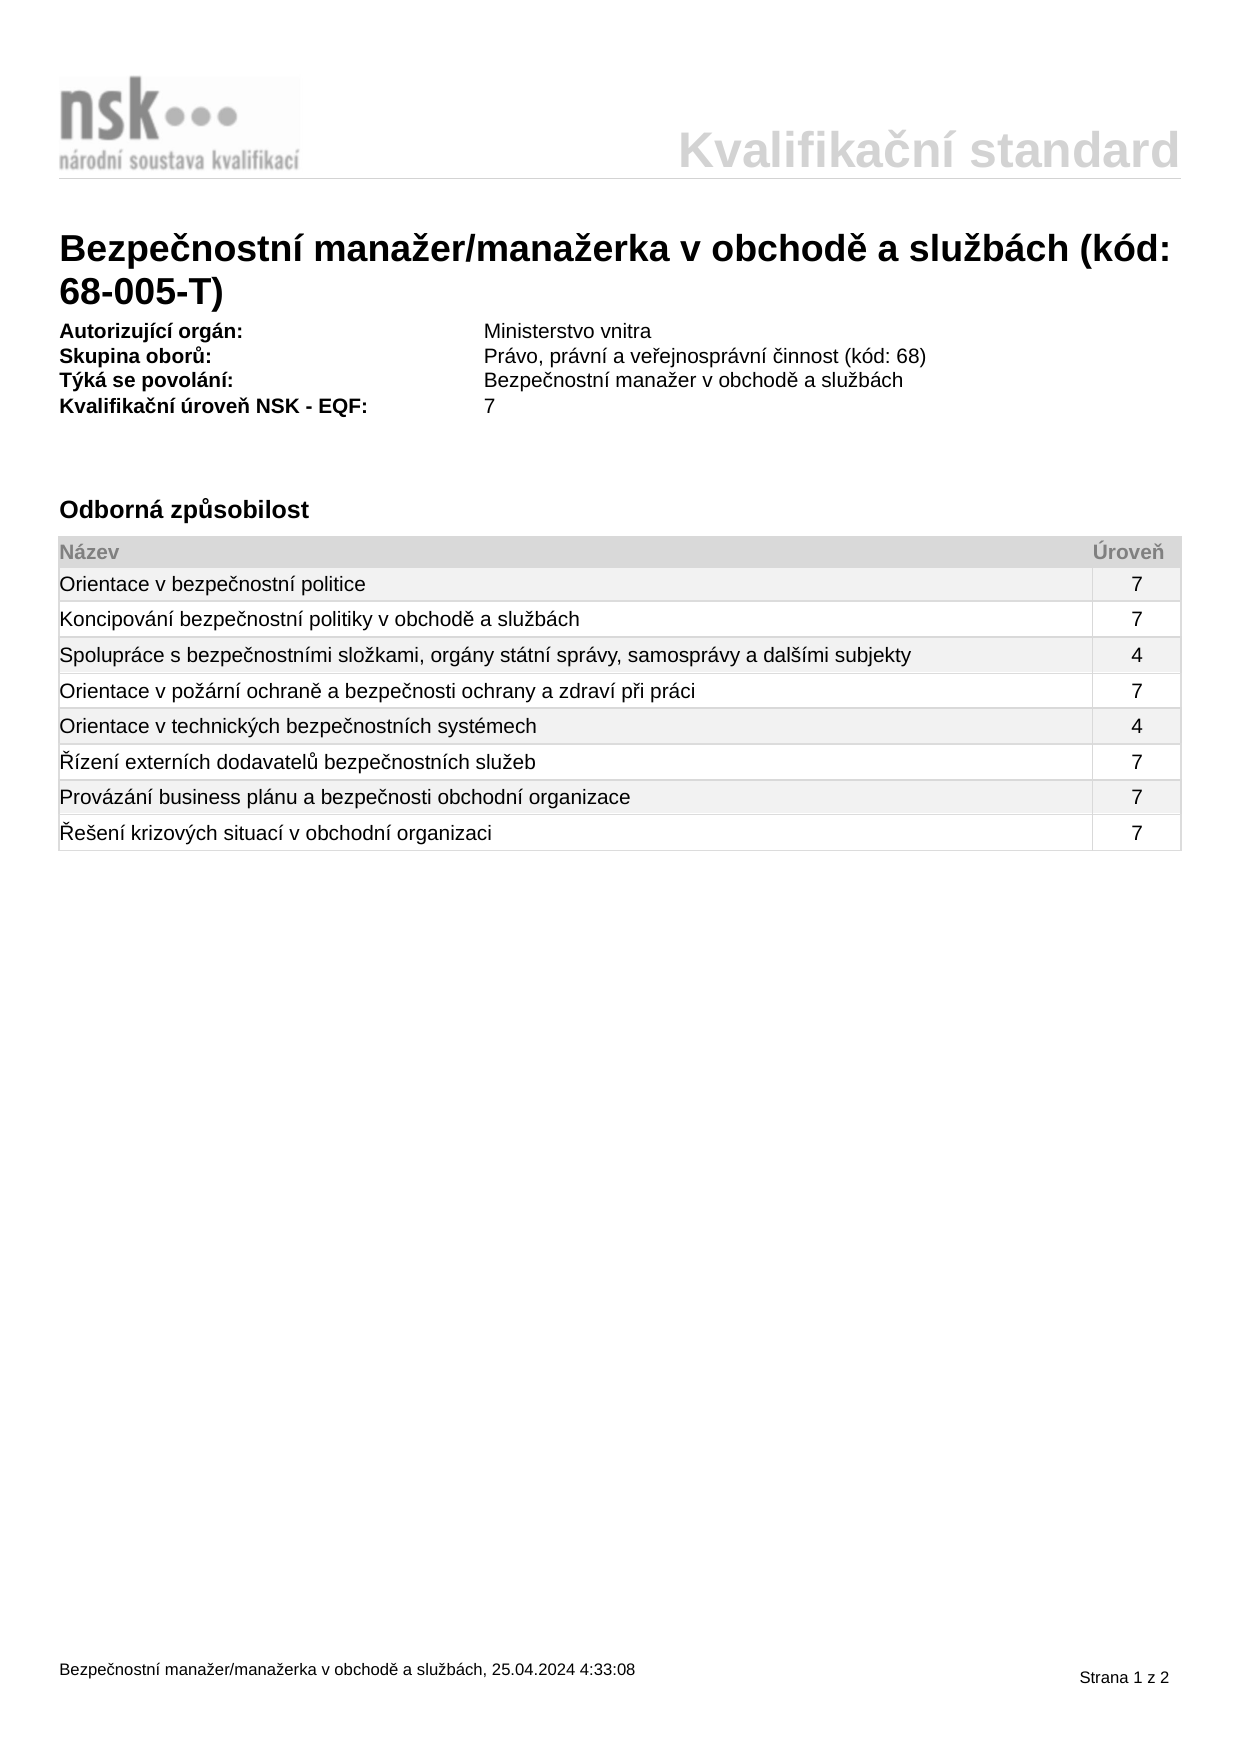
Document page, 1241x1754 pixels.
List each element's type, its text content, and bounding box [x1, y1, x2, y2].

table_cell [1169, 418, 1181, 489]
table_cell [1093, 1150, 1169, 1404]
table_cell [484, 851, 620, 1149]
table_cell [1169, 1405, 1181, 1659]
table_cell [1169, 524, 1181, 536]
table_cell Orientace v požární ochraně a bezpečnosti ochrany a zdraví při práci [60, 674, 1092, 707]
table_cell [484, 313, 620, 319]
table_cell [59, 1150, 483, 1404]
table_cell 4 [1093, 638, 1180, 672]
table_cell [1169, 1660, 1181, 1696]
table_cell [59, 172, 483, 178]
table_cell [862, 418, 1093, 489]
table_cell [862, 313, 1093, 319]
table_cell Kvalifikační úroveň NSK - EQF: [59, 394, 483, 417]
table_cell [862, 1150, 1093, 1404]
table_cell Bezpečnostní manažer/manažerka v obchodě a službách (kód: 68-005-T) [59, 224, 1181, 313]
table_cell [1169, 313, 1181, 319]
table_cell Bezpečnostní manažer v obchodě a službách [484, 368, 1181, 393]
table_cell Orientace v technických bezpečnostních systémech [60, 709, 1092, 743]
table_cell [59, 196, 483, 224]
table_cell [862, 524, 1093, 536]
table_cell Autorizující orgán: [59, 319, 483, 343]
table_cell Skupina oborů: [59, 344, 483, 368]
table_cell [626, 851, 862, 1149]
table_cell 7 [1093, 745, 1180, 779]
table_cell [484, 196, 620, 224]
table_cell [626, 196, 862, 224]
table_cell [484, 1405, 620, 1659]
table_cell [1093, 196, 1169, 224]
table_cell 7 [1093, 674, 1180, 707]
table_cell [484, 524, 620, 536]
table_cell 7 [1093, 781, 1180, 813]
table_cell 7 [1093, 815, 1180, 849]
table_cell 7 [1093, 602, 1180, 636]
table_cell Strana 1 z 2 [862, 1660, 1169, 1696]
table_cell [59, 524, 483, 536]
table_cell [1169, 851, 1181, 1149]
table_cell 4 [1093, 709, 1180, 743]
table_cell [626, 1150, 862, 1404]
table_cell [862, 1405, 1093, 1659]
picture [58, 59, 621, 172]
table_cell 7 [1093, 568, 1180, 600]
table_header Kvalifikační standard [626, 59, 1181, 178]
table_cell [59, 418, 483, 489]
table_cell [1093, 313, 1169, 319]
table_cell [1093, 418, 1169, 489]
table_cell [59, 1405, 483, 1659]
table_cell [59, 313, 483, 319]
table_cell Řízení externích dodavatelů bezpečnostních služeb [60, 745, 1092, 779]
table_cell [626, 313, 862, 319]
table_cell [620, 1405, 626, 1659]
table_cell Provázání business plánu a bezpečnosti obchodní organizace [60, 781, 1092, 813]
table_cell [620, 524, 626, 536]
table_cell [620, 1150, 626, 1404]
table_cell [484, 172, 620, 178]
table_header [621, 59, 626, 172]
table_cell Název [60, 538, 1092, 566]
table_cell [620, 851, 626, 1149]
table_cell [620, 196, 626, 224]
table_cell [1093, 851, 1169, 1149]
table_cell [59, 179, 1181, 196]
table_cell [1093, 524, 1169, 536]
table_cell [59, 851, 483, 1149]
table_cell [626, 418, 862, 489]
table_cell [626, 1405, 862, 1659]
table_cell Koncipování bezpečnostní politiky v obchodě a službách [60, 602, 1092, 636]
table_cell [626, 524, 862, 536]
table_cell Odborná způsobilost [59, 490, 1181, 524]
table_cell Úroveň [1093, 538, 1180, 566]
table_cell [1169, 1150, 1181, 1404]
table_cell Právo, právní a veřejnosprávní činnost (kód: 68) [484, 344, 1181, 368]
table_cell Spolupráce s bezpečnostními složkami, orgány státní správy, samosprávy a dalšími subjekty [60, 638, 1092, 672]
table_cell [1169, 196, 1181, 224]
table_cell [862, 851, 1093, 1149]
table_cell [620, 418, 626, 489]
table_cell Týká se povolání: [59, 368, 483, 392]
table_cell [1093, 1405, 1169, 1659]
table_cell Bezpečnostní manažer/manažerka v obchodě a službách, 25.04.2024 4:33:08 [59, 1660, 862, 1696]
table_cell [862, 196, 1093, 224]
table_cell Řešení krizových situací v obchodní organizaci [60, 815, 1092, 849]
table_cell Ministerstvo vnitra [484, 319, 1181, 344]
table_cell [484, 418, 620, 489]
table_cell [484, 1150, 620, 1404]
table_cell 7 [484, 394, 1181, 417]
table_cell Orientace v bezpečnostní politice [60, 568, 1092, 600]
